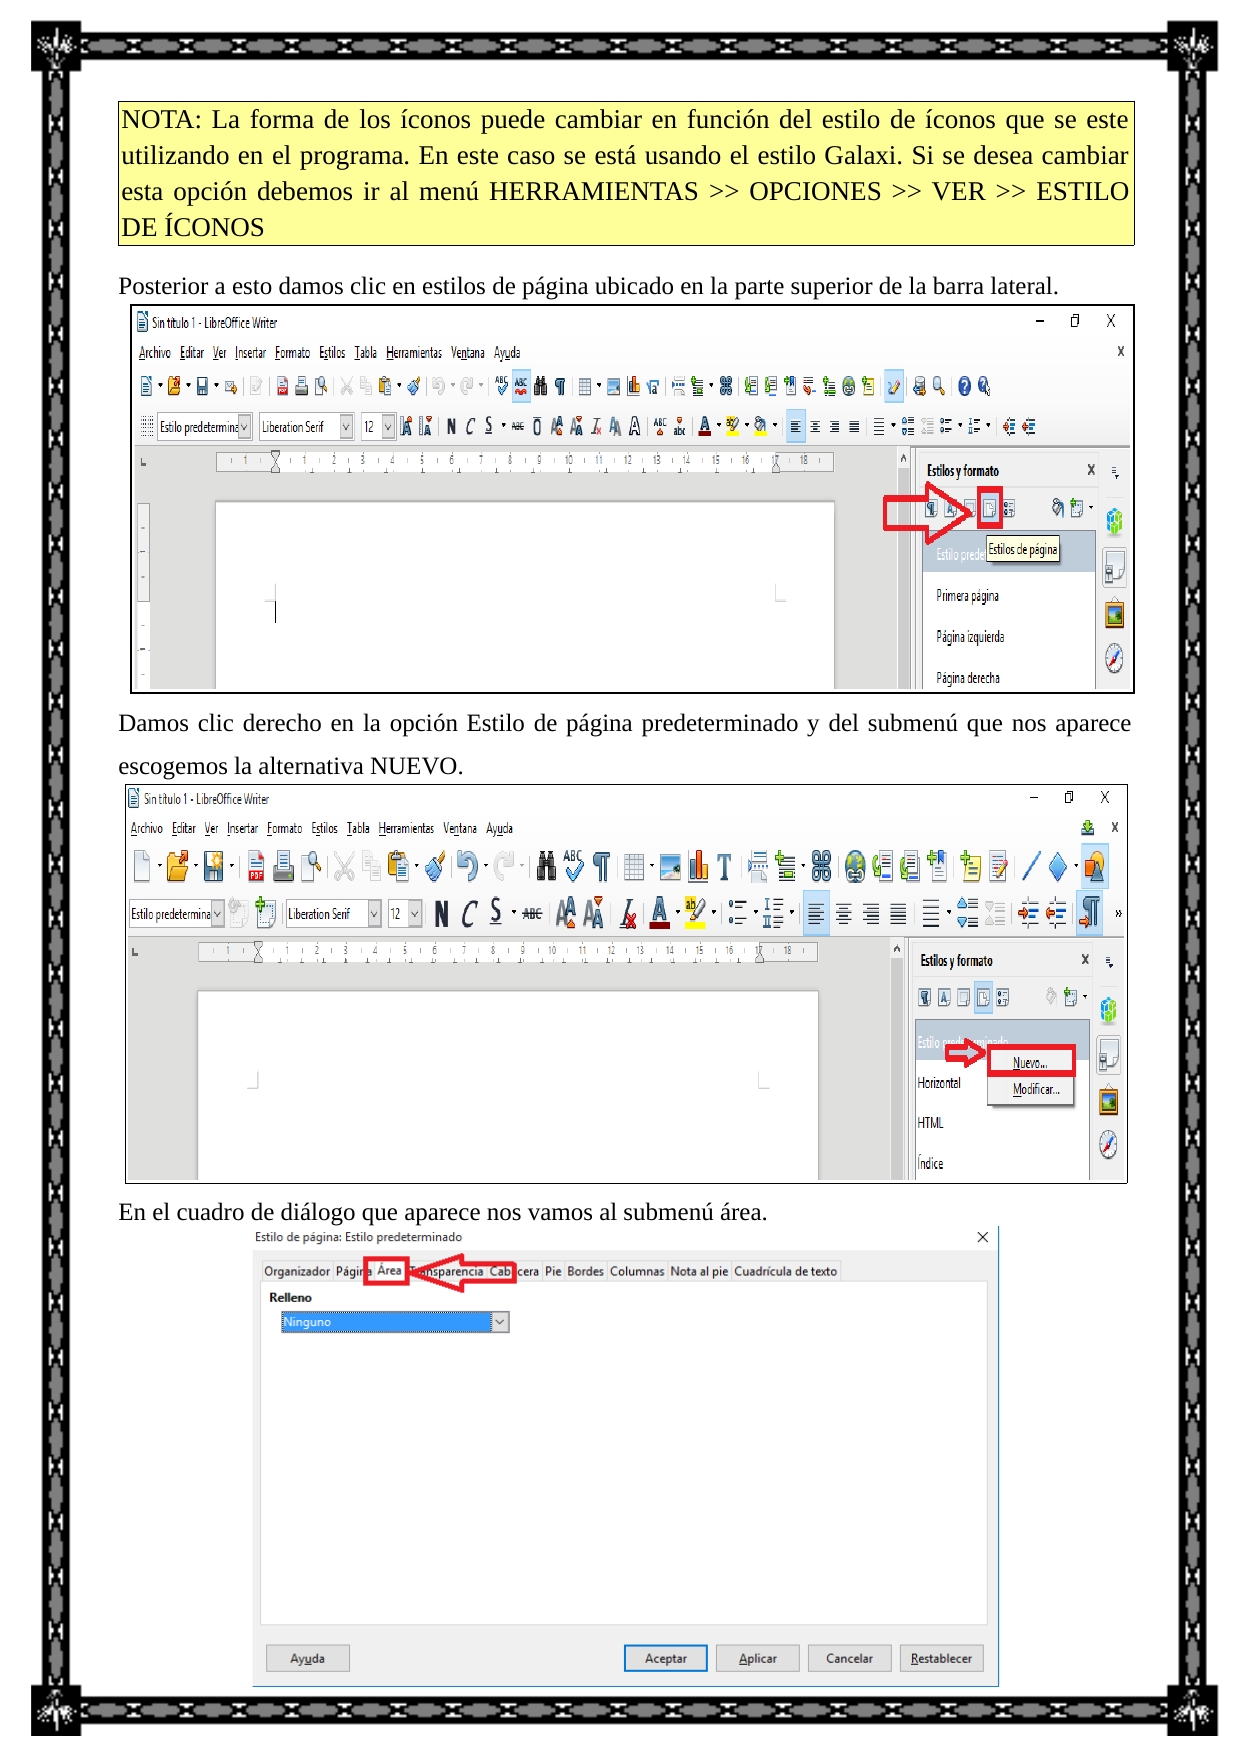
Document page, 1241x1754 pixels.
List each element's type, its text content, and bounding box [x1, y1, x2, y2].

text NOTA: La forma de los íconos puede cambiar en función del estilo de íconos que se este utilizando en el programa. En este caso se está usando el estilo Galaxi. Si se desea cambiar esta opción debemos ir al menú HERRAMIENTAS >> OPCIONES >> VER >> ESTILO DE ÍCONOS [119, 102, 1134, 245]
text Damos clic derecho en la opción Estilo de página predeterminado y del submenú que nos aparece escogemos la alternativa NUEVO. [118, 305, 1134, 780]
picture [31, 19, 1222, 1736]
text En el cuadro de diálogo que aparece nos vamos al submenú área. [118, 785, 1134, 1226]
text Posterior a esto damos clic en estilos de página ubicado en la parte superior de la barra lateral. [118, 271, 1134, 300]
